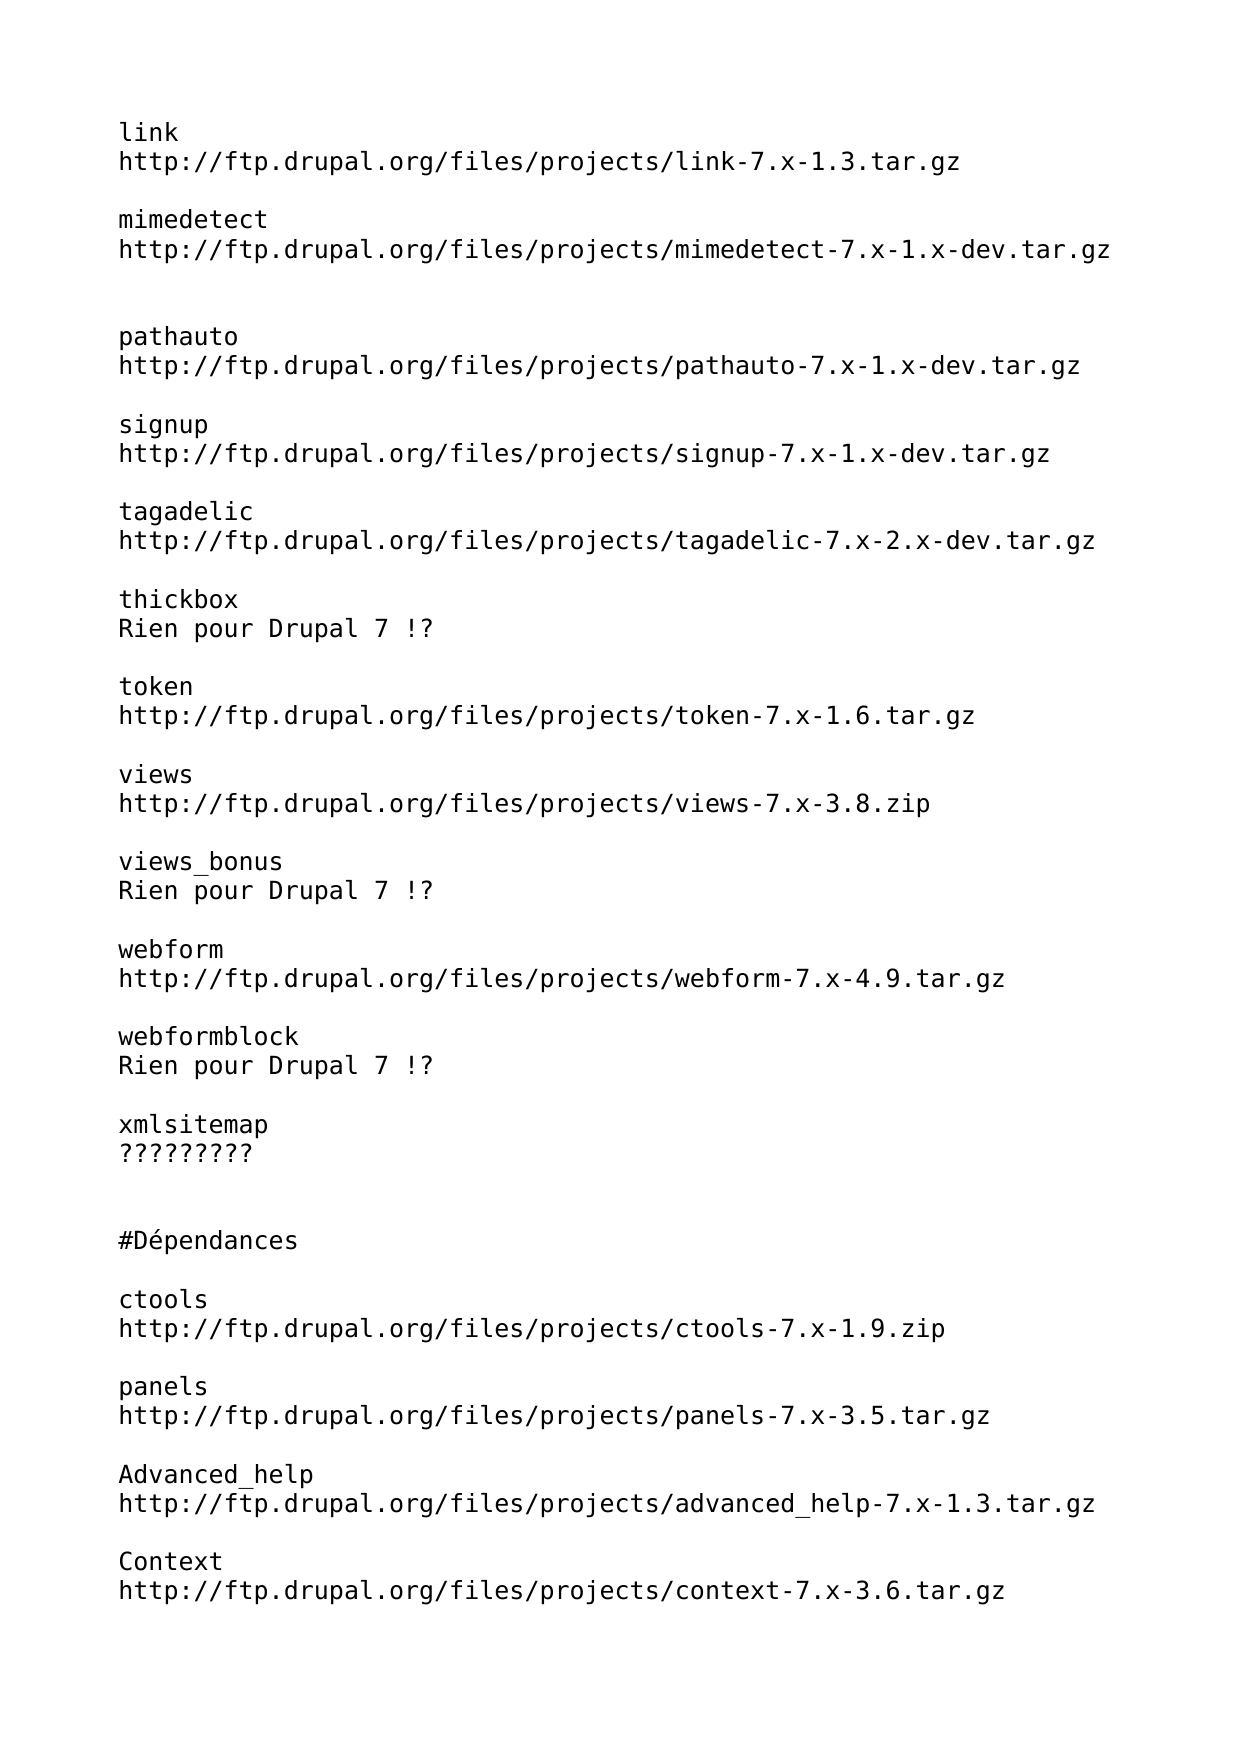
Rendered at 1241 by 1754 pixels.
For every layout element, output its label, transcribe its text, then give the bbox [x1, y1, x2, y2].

text link http://ftp.drupal.org/files/projects/link-7.x-1.3.tar.gz mimedetect http://ftp.drupal.org/files/projects/mimedetect-7.x-1.x-dev.tar.gz pathauto http://ftp.drupal.org/files/projects/pathauto-7.x-1.x-dev.tar.gz signup http://ftp.drupal.org/files/projects/signup-7.x-1.x-dev.tar.gz tagadelic http://ftp.drupal.org/files/projects/tagadelic-7.x-2.x-dev.tar.gz thickbox Rien pour Drupal 7 !? token http://ftp.drupal.org/files/projects/token-7.x-1.6.tar.gz views http://ftp.drupal.org/files/projects/views-7.x-3.8.zip views_bonus Rien pour Drupal 7 !? webform http://ftp.drupal.org/files/projects/webform-7.x-4.9.tar.gz webformblock Rien pour Drupal 7 !? xmlsitemap ????????? #Dépendances ctools http://ftp.drupal.org/files/projects/ctools-7.x-1.9.zip panels http://ftp.drupal.org/files/projects/panels-7.x-3.5.tar.gz Advanced_help http://ftp.drupal.org/files/projects/advanced_help-7.x-1.3.tar.gz Context http://ftp.drupal.org/files/projects/context-7.x-3.6.tar.gz [118, 118, 1122, 1635]
